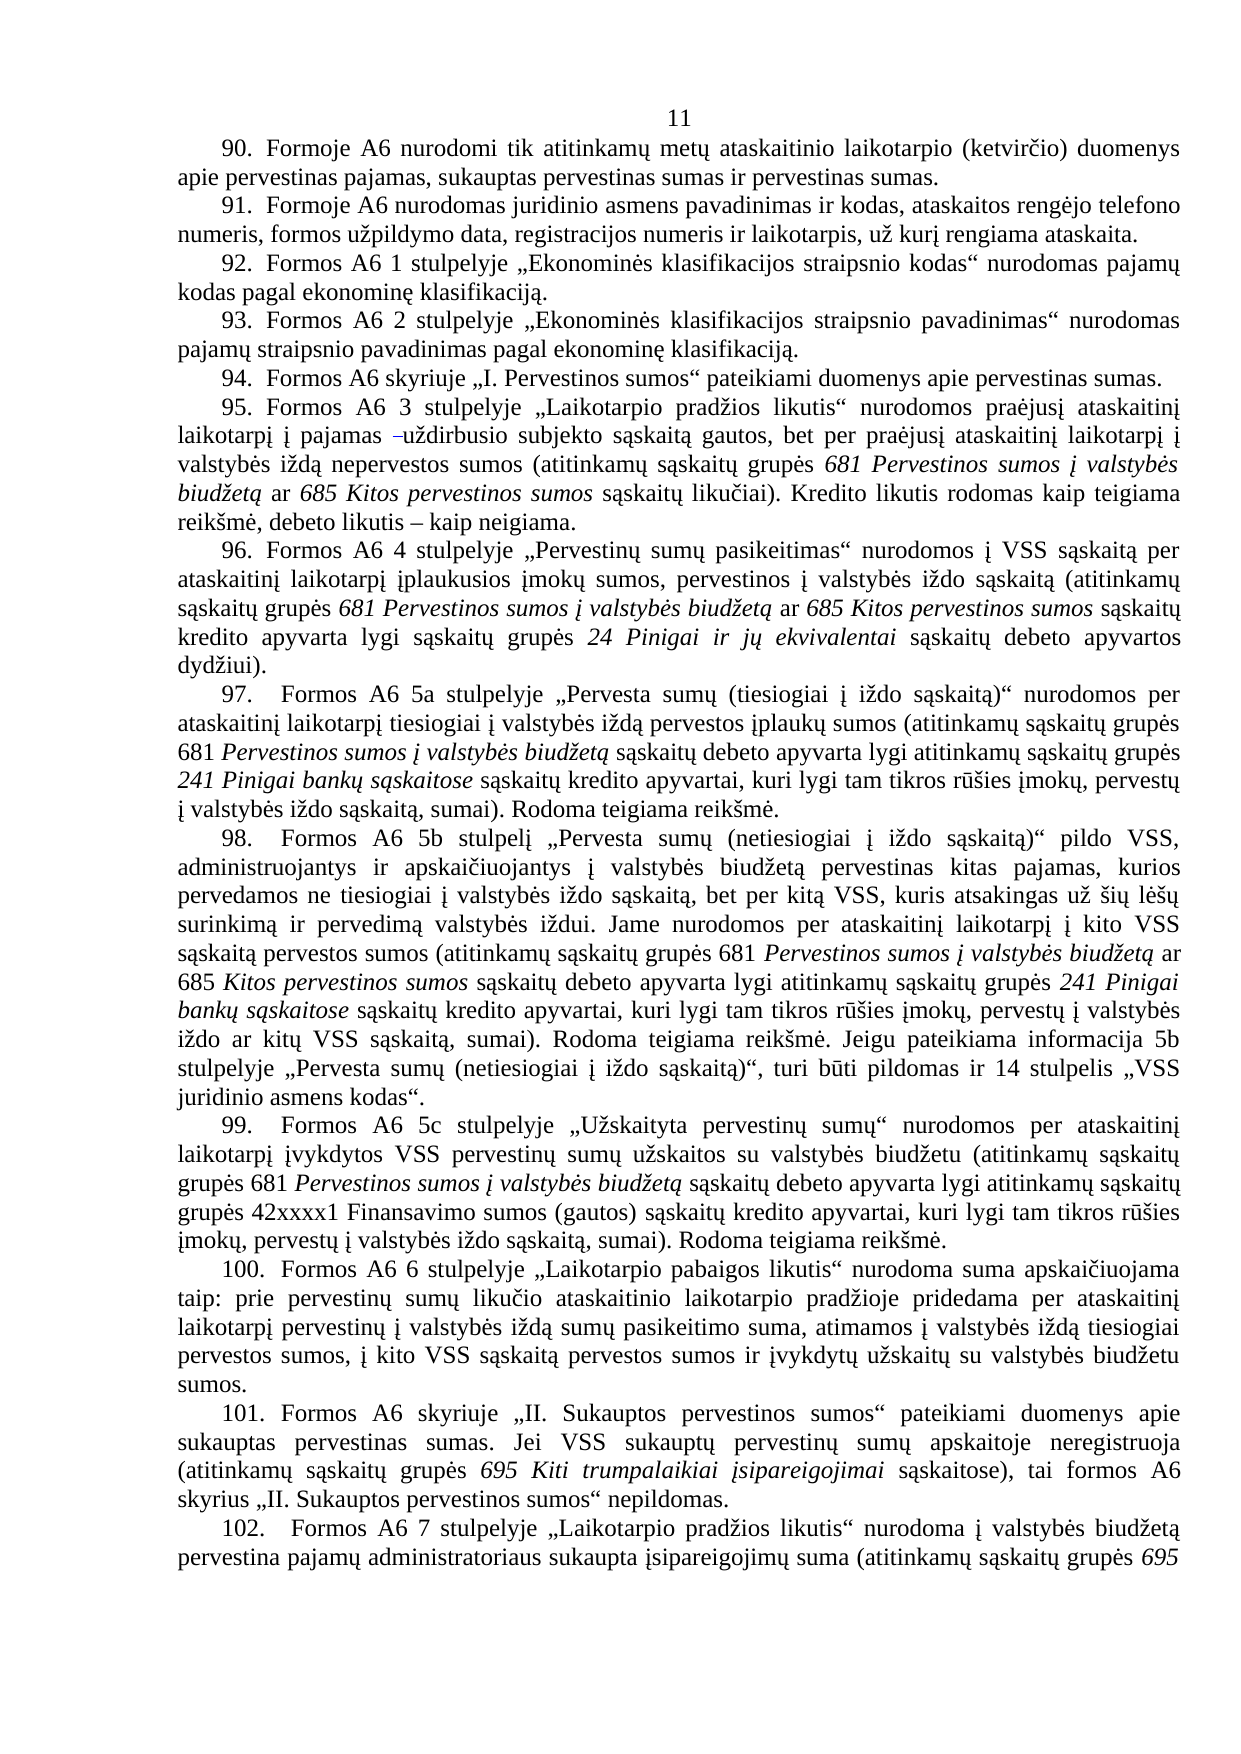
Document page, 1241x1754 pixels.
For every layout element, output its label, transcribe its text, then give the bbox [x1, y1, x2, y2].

text 92. Formos A6 1 stulpelyje „Ekonominės klasifikacijos straipsnio kodas“ nurodomas pajamų kodas pagal ekonominę klasifikaciją. [177, 248, 1181, 305]
text 95. Formos A6 3 stulpelyje „Laikotarpio pradžios likutis“ nurodomos praėjusį ataskaitinį laikotarpį į pajamas uždirbusio subjekto sąskaitą gautos, bet per praėjusį ataskaitinį laikotarpį į valstybės iždą nepervestos sumos (atitinkamų sąskaitų grupės 681 Pervestinos sumos į valstybės biudžetą ar 685 Kitos pervestinos sumos sąskaitų likučiai). Kredito likutis rodomas kaip teigiama reikšmė, debeto likutis – kaip neigiama. [177, 392, 1181, 535]
text 101. Formos A6 skyriuje „II. Sukauptos pervestinos sumos“ pateikiami duomenys apie sukauptas pervestinas sumas. Jei VSS sukauptų pervestinų sumų apskaitoje neregistruoja (atitinkamų sąskaitų grupės 695 Kiti trumpalaikiai įsipareigojimai sąskaitose), tai formos A6 skyrius „II. Sukauptos pervestinos sumos“ nepildomas. [177, 1398, 1181, 1513]
text 100. Formos A6 6 stulpelyje „Laikotarpio pabaigos likutis“ nurodoma suma apskaičiuojama taip: prie pervestinų sumų likučio ataskaitinio laikotarpio pradžioje pridedama per ataskaitinį laikotarpį pervestinų į valstybės iždą sumų pasikeitimo suma, atimamos į valstybės iždą tiesiogiai pervestos sumos, į kito VSS sąskaitą pervestos sumos ir įvykdytų užskaitų su valstybės biudžetu sumos. [177, 1254, 1181, 1398]
text 97. Formos A6 5a stulpelyje „Pervesta sumų (tiesiogiai į iždo sąskaitą)“ nurodomos per ataskaitinį laikotarpį tiesiogiai į valstybės iždą pervestos įplaukų sumos (atitinkamų sąskaitų grupės 681 Pervestinos sumos į valstybės biudžetą sąskaitų debeto apyvarta lygi atitinkamų sąskaitų grupės 241 Pinigai bankų sąskaitose sąskaitų kredito apyvartai, kuri lygi tam tikros rūšies įmokų, pervestų į valstybės iždo sąskaitą, sumai). Rodoma teigiama reikšmė. [177, 679, 1181, 823]
text 93. Formos A6 2 stulpelyje „Ekonominės klasifikacijos straipsnio pavadinimas“ nurodomas pajamų straipsnio pavadinimas pagal ekonominę klasifikaciją. [177, 305, 1181, 363]
text 91. Formoje A6 nurodomas juridinio asmens pavadinimas ir kodas, ataskaitos rengėjo telefono numeris, formos užpildymo data, registracijos numeris ir laikotarpis, už kurį rengiama ataskaita. [177, 190, 1181, 248]
text 94. Formos A6 skyriuje „I. Pervestinos sumos“ pateikiami duomenys apie pervestinas sumas. [177, 363, 1181, 392]
text 98. Formos A6 5b stulpelį „Pervesta sumų (netiesiogiai į iždo sąskaitą)“ pildo VSS, administruojantys ir apskaičiuojantys į valstybės biudžetą pervestinas kitas pajamas, kurios pervedamos ne tiesiogiai į valstybės iždo sąskaitą, bet per kitą VSS, kuris atsakingas už šių lėšų surinkimą ir pervedimą valstybės iždui. Jame nurodomos per ataskaitinį laikotarpį į kito VSS sąskaitą pervestos sumos (atitinkamų sąskaitų grupės 681 Pervestinos sumos į valstybės biudžetą ar 685 Kitos pervestinos sumos sąskaitų debeto apyvarta lygi atitinkamų sąskaitų grupės 241 Pinigai bankų sąskaitose sąskaitų kredito apyvartai, kuri lygi tam tikros rūšies įmokų, pervestų į valstybės iždo ar kitų VSS sąskaitą, sumai). Rodoma teigiama reikšmė. Jeigu pateikiama informacija 5b stulpelyje „Pervesta sumų (netiesiogiai į iždo sąskaitą)“, turi būti pildomas ir 14 stulpelis „VSS juridinio asmens kodas“. [177, 823, 1181, 1110]
text 102. Formos A6 7 stulpelyje „Laikotarpio pradžios likutis“ nurodoma į valstybės biudžetą pervestina pajamų administratoriaus sukaupta įsipareigojimų suma (atitinkamų sąskaitų grupės 695 [177, 1513, 1181, 1570]
text 96. Formos A6 4 stulpelyje „Pervestinų sumų pasikeitimas“ nurodomos į VSS sąskaitą per ataskaitinį laikotarpį įplaukusios įmokų sumos, pervestinos į valstybės iždo sąskaitą (atitinkamų sąskaitų grupės 681 Pervestinos sumos į valstybės biudžetą ar 685 Kitos pervestinos sumos sąskaitų kredito apyvarta lygi sąskaitų grupės 24 Pinigai ir jų ekvivalentai sąskaitų debeto apyvartos dydžiui). [177, 535, 1181, 679]
text 99. Formos A6 5c stulpelyje „Užskaityta pervestinų sumų“ nurodomos per ataskaitinį laikotarpį įvykdytos VSS pervestinų sumų užskaitos su valstybės biudžetu (atitinkamų sąskaitų grupės 681 Pervestinos sumos į valstybės biudžetą sąskaitų debeto apyvarta lygi atitinkamų sąskaitų grupės 42xxxx1 Finansavimo sumos (gautos) sąskaitų kredito apyvartai, kuri lygi tam tikros rūšies įmokų, pervestų į valstybės iždo sąskaitą, sumai). Rodoma teigiama reikšmė. [177, 1110, 1181, 1254]
text 90. Formoje A6 nurodomi tik atitinkamų metų ataskaitinio laikotarpio (ketvirčio) duomenys apie pervestinas pajamas, sukauptas pervestinas sumas ir pervestinas sumas. [177, 133, 1181, 190]
